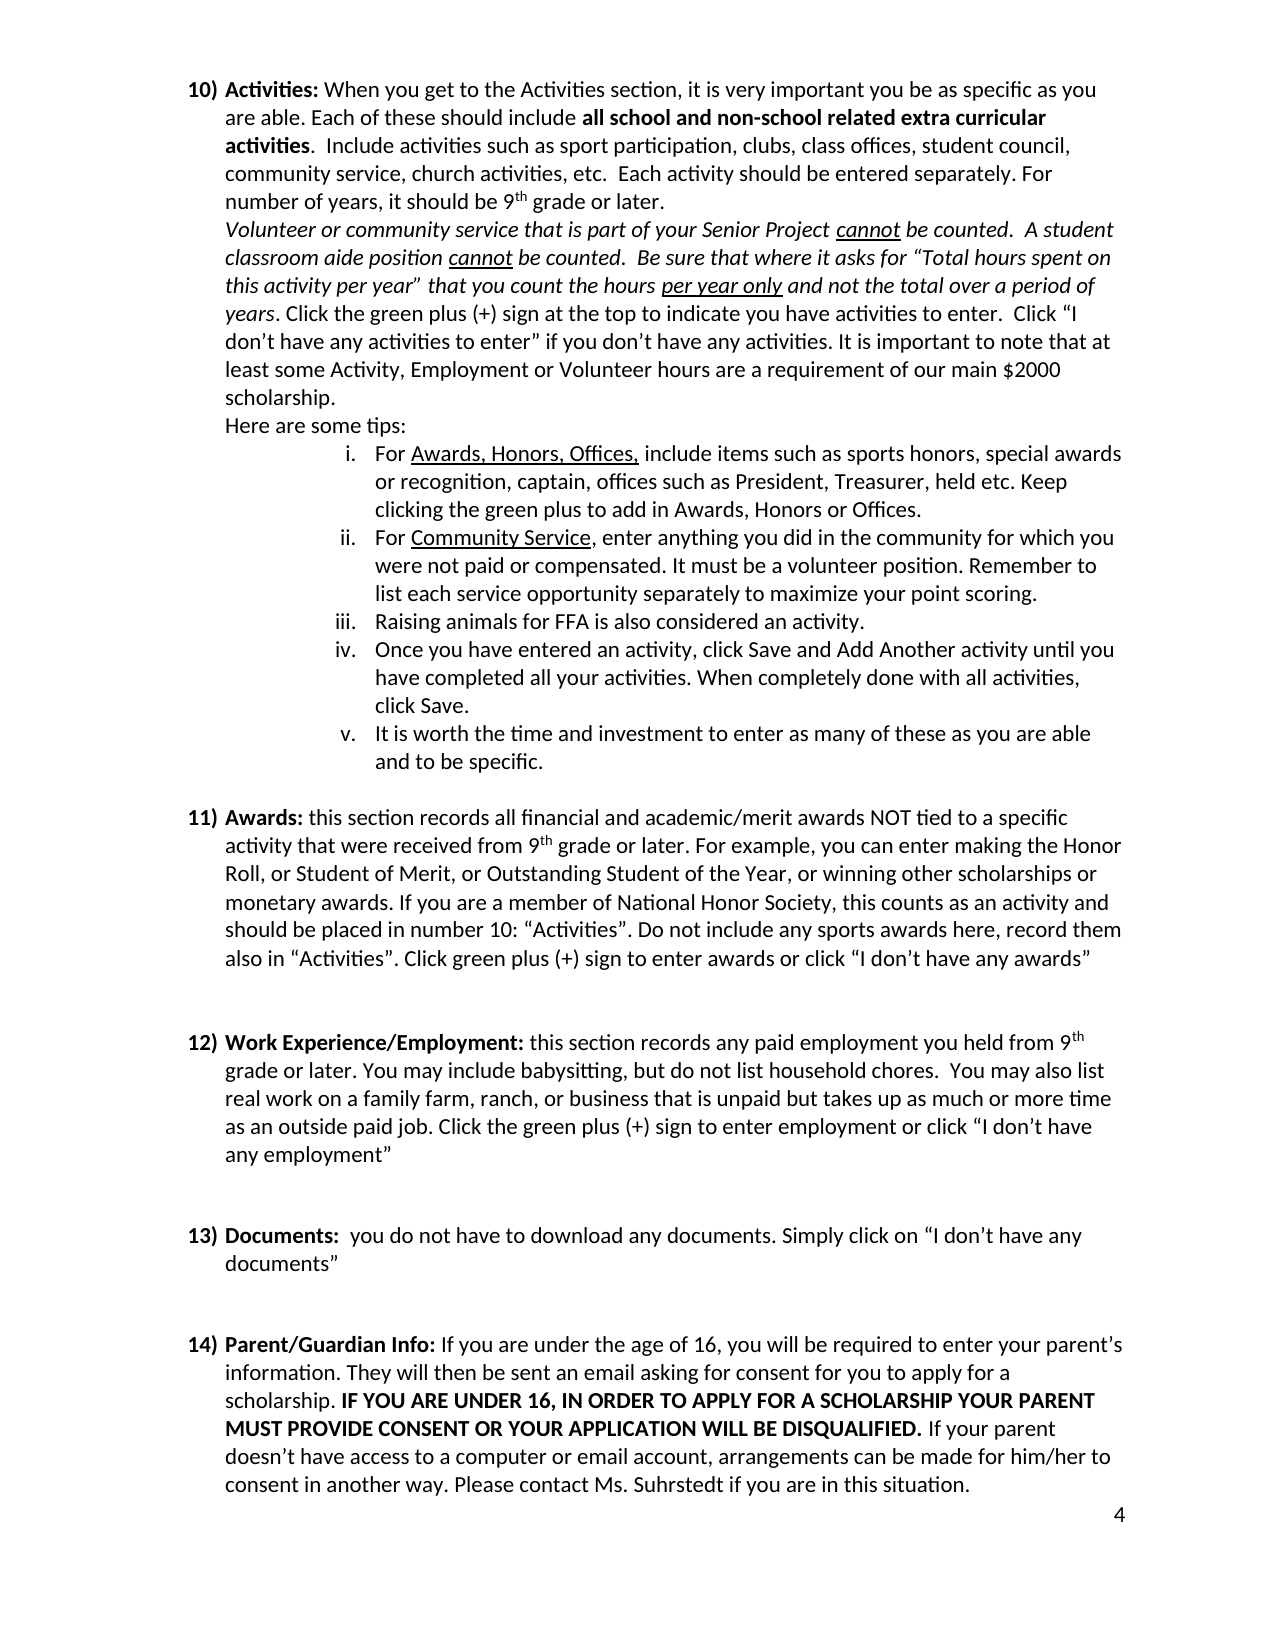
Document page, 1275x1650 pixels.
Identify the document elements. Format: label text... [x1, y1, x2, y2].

list Here are some tips: [225, 411, 1125, 439]
list Activities: When you get to the Activities section, it is very important you be as specific as you are able. Each of these should include all school and non-school related extra curricular activities. Include activities such as sport participation, clubs, class offices, student council, community service, church activities, etc. Each activity should be entered separately. For number of years, it should be 9th grade or later. [187, 75, 1125, 215]
list For Awards, Honors, Offices, include items such as sports honors, special awards or recognition, captain, offices such as President, Treasurer, held etc. Keep clicking the green plus to add in Awards, Honors or Offices. [356, 439, 1125, 523]
list Parent/Guardian Info: If you are under the age of 16, you will be required to enter your parent’s information. They will then be sent an email asking for consent for you to apply for a scholarship. IF YOU ARE UNDER 16, IN ORDER TO APPLY FOR A SCHOLARSHIP YOUR PARENT MUST PROVIDE CONSENT OR YOUR APPLICATION WILL BE DISQUALIFIED. If your parent doesn’t have access to a computer or email account, arrangements can be made for him/her to consent in another way. Please contact Ms. Suhrstedt if you are in this situation. [187, 1330, 1125, 1498]
list For Community Service, enter anything you did in the community for which you were not paid or compensated. It must be a volunteer position. Remember to list each service opportunity separately to maximize your point scoring. [356, 523, 1125, 607]
list Volunteer or community service that is part of your Senior Project cannot be counted. A student classroom aide position cannot be counted. Be sure that where it asks for “Total hours spent on this activity per year” that you count the hours per year only and not the total over a period of years. Click the green plus (+) sign at the top to indicate you have activities to enter. Click “I don’t have any activities to enter” if you don’t have any activities. It is important to note that at least some Activity, Employment or Volunteer hours are a requirement of our main $2000 scholarship. [225, 215, 1125, 411]
list It is worth the time and investment to enter as many of these as you are able and to be specific. [356, 719, 1125, 776]
list Raising animals for FFA is also considered an activity. [356, 607, 1125, 635]
list Documents: you do not have to download any documents. Simply click on “I don’t have any documents” [187, 1221, 1125, 1277]
list Work Experience/Employment: this section records any paid employment you held from 9th grade or later. You may include babysitting, but do not list household chores. You may also list real work on a family farm, ranch, or business that is unpaid but takes up as much or more time as an outside paid job. Click the green plus (+) sign to enter employment or click “I don’t have any employment” [187, 1028, 1125, 1168]
list Awards: this section records all financial and academic/merit awards NOT tied to a specific activity that were received from 9th grade or later. For example, you can enter making the Honor Roll, or Student of Merit, or Outstanding Student of the Year, or winning other scholarships or monetary awards. If you are a member of National Honor Society, this counts as an activity and should be placed in number 10: “Activities”. Do not include any sports awards here, record them also in “Activities”. Click green plus (+) sign to enter awards or click “I don’t have any awards” [187, 803, 1125, 972]
list Once you have entered an activity, click Save and Add Another activity until you have completed all your activities. When completely done with all activities, click Save. [356, 635, 1125, 719]
